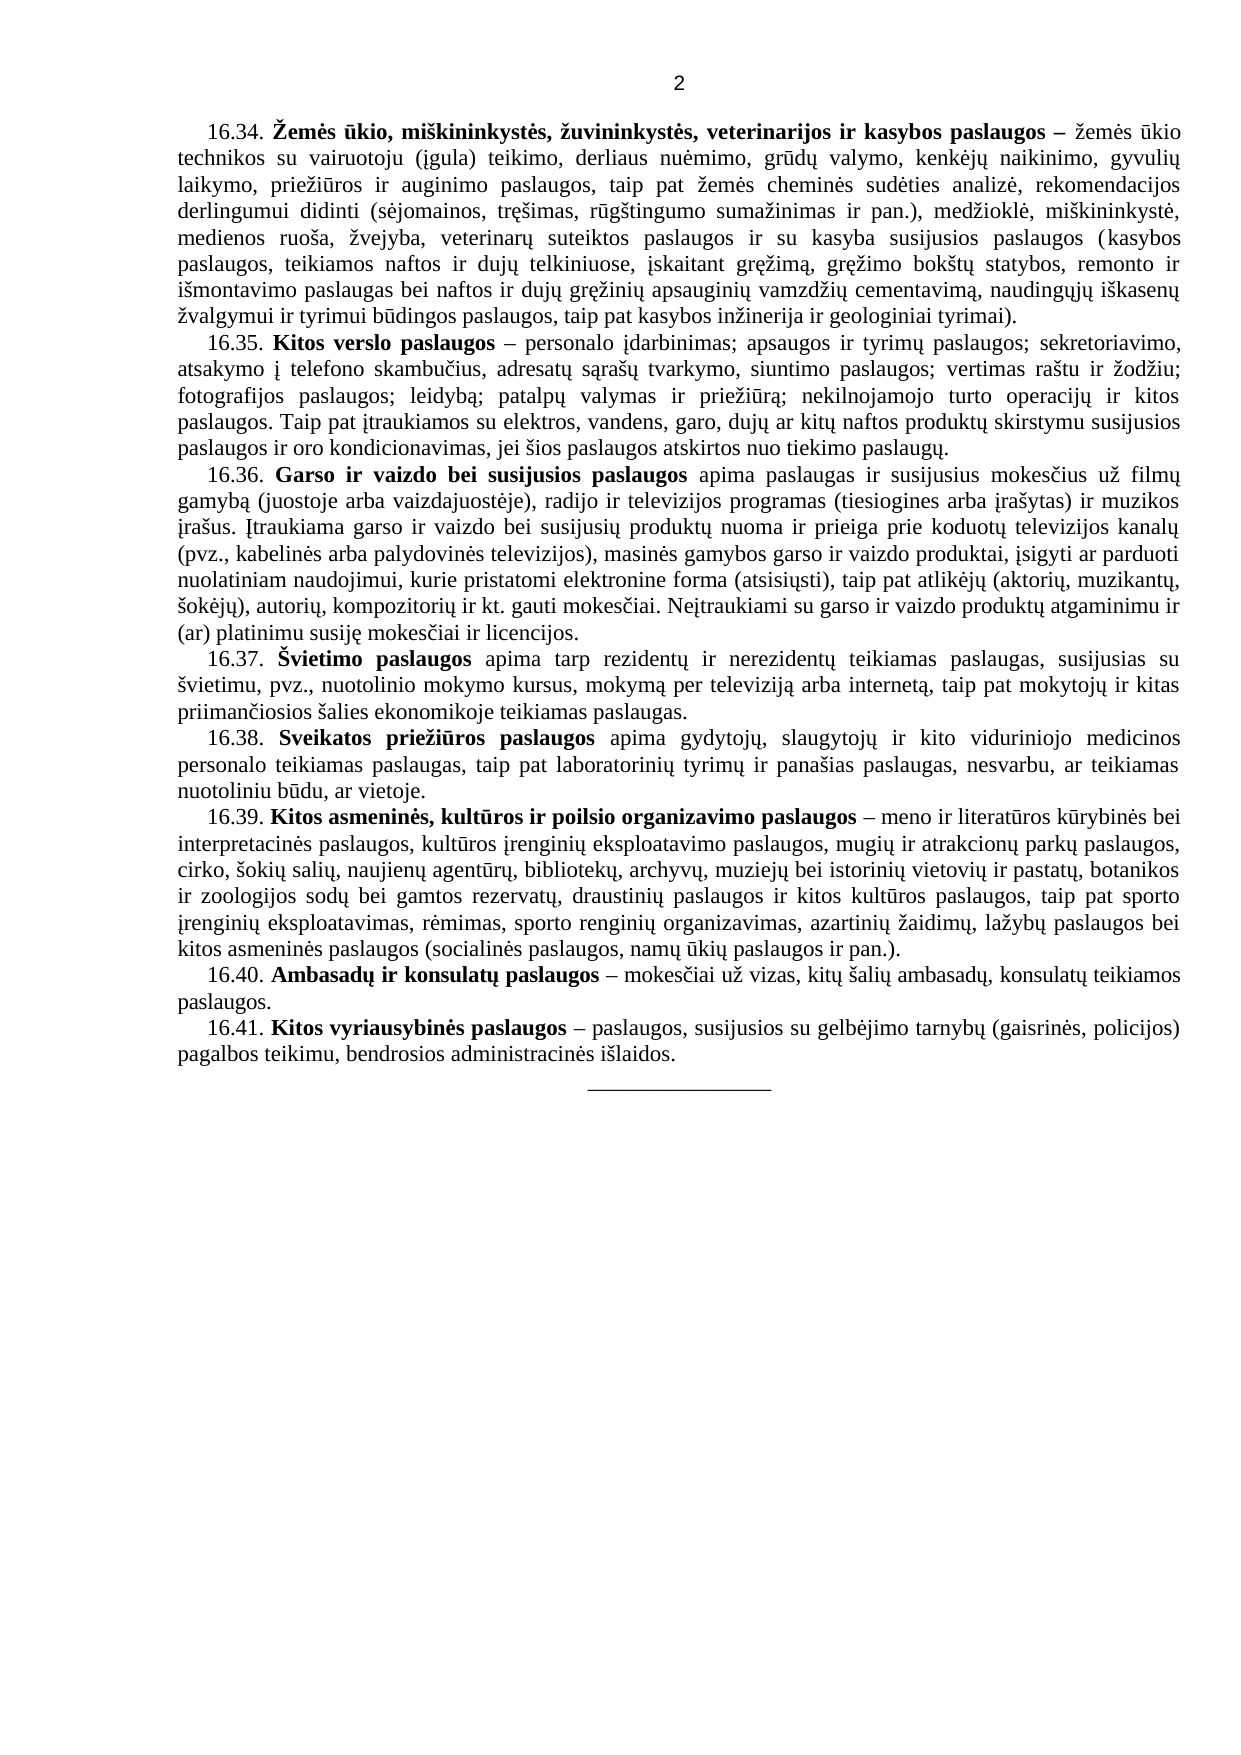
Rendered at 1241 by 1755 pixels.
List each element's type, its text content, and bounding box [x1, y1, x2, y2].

text 16.39. Kitos asmeninės, kultūros ir poilsio organizavimo paslaugos – meno ir literatūros kūrybinės bei interpretacinės paslaugos, kultūros įrenginių eksploatavimo paslaugos, mugių ir atrakcionų parkų paslaugos, cirko, šokių salių, naujienų agentūrų, bibliotekų, archyvų, muziejų bei istorinių vietovių ir pastatų, botanikos ir zoologijos sodų bei gamtos rezervatų, draustinių paslaugos ir kitos kultūros paslaugos, taip pat sporto įrenginių eksploatavimas, rėmimas, sporto renginių organizavimas, azartinių žaidimų, lažybų paslaugos bei kitos asmeninės paslaugos (socialinės paslaugos, namų ūkių paslaugos ir pan.). [177, 803, 1181, 961]
text 16.41. Kitos vyriausybinės paslaugos – paslaugos, susijusios su gelbėjimo tarnybų (gaisrinės, policijos) pagalbos teikimu, bendrosios administracinės išlaidos. [177, 1014, 1181, 1067]
text 16.37. Švietimo paslaugos apima tarp rezidentų ir nerezidentų teikiamas paslaugas, susijusias su švietimu, pvz., nuotolinio mokymo kursus, mokymą per televiziją arba internetą, taip pat mokytojų ir kitas priimančiosios šalies ekonomikoje teikiamas paslaugas. [177, 645, 1181, 724]
text ________________ [177, 1067, 1181, 1093]
text 16.38. Sveikatos priežiūros paslaugos apima gydytojų, slaugytojų ir kito viduriniojo medicinos personalo teikiamas paslaugas, taip pat laboratorinių tyrimų ir panašias paslaugas, nesvarbu, ar teikiamas nuotoliniu būdu, ar vietoje. [177, 724, 1181, 803]
text 16.35. Kitos verslo paslaugos – personalo įdarbinimas; apsaugos ir tyrimų paslaugos; sekretoriavimo, atsakymo į telefono skambučius, adresatų sąrašų tvarkymo, siuntimo paslaugos; vertimas raštu ir žodžiu; fotografijos paslaugos; leidybą; patalpų valymas ir priežiūrą; nekilnojamojo turto operacijų ir kitos paslaugos. Taip pat įtraukiamos su elektros, vandens, garo, dujų ar kitų naftos produktų skirstymu susijusios paslaugos ir oro kondicionavimas, jei šios paslaugos atskirtos nuo tiekimo paslaugų. [177, 329, 1181, 461]
text 16.36. Garso ir vaizdo bei susijusios paslaugos apima paslaugas ir susijusius mokesčius už filmų gamybą (juostoje arba vaizdajuostėje), radijo ir televizijos programas (tiesiogines arba įrašytas) ir muzikos įrašus. Įtraukiama garso ir vaizdo bei susijusių produktų nuoma ir prieiga prie koduotų televizijos kanalų (pvz., kabelinės arba palydovinės televizijos), masinės gamybos garso ir vaizdo produktai, įsigyti ar parduoti nuolatiniam naudojimui, kurie pristatomi elektronine forma (atsisiųsti), taip pat atlikėjų (aktorių, muzikantų, šokėjų), autorių, kompozitorių ir kt. gauti mokesčiai. Neįtraukiami su garso ir vaizdo produktų atgaminimu ir (ar) platinimu susiję mokesčiai ir licencijos. [177, 461, 1181, 645]
text 16.40. Ambasadų ir konsulatų paslaugos – mokesčiai už vizas, kitų šalių ambasadų, konsulatų teikiamos paslaugos. [177, 961, 1181, 1014]
text 16.34. Žemės ūkio, miškininkystės, žuvininkystės, veterinarijos ir kasybos paslaugos – žemės ūkio technikos su vairuotoju (įgula) teikimo, derliaus nuėmimo, grūdų valymo, kenkėjų naikinimo, gyvulių laikymo, priežiūros ir auginimo paslaugos, taip pat žemės cheminės sudėties analizė, rekomendacijos derlingumui didinti (sėjomainos, tręšimas, rūgštingumo sumažinimas ir pan.), medžioklė, miškininkystė, medienos ruoša, žvejyba, veterinarų suteiktos paslaugos ir su kasyba susijusios paslaugos (kasybos paslaugos, teikiamos naftos ir dujų telkiniuose, įskaitant gręžimą, gręžimo bokštų statybos, remonto ir išmontavimo paslaugas bei naftos ir dujų gręžinių apsauginių vamzdžių cementavimą, naudingųjų iškasenų žvalgymui ir tyrimui būdingos paslaugos, taip pat kasybos inžinerija ir geologiniai tyrimai). [177, 118, 1181, 329]
